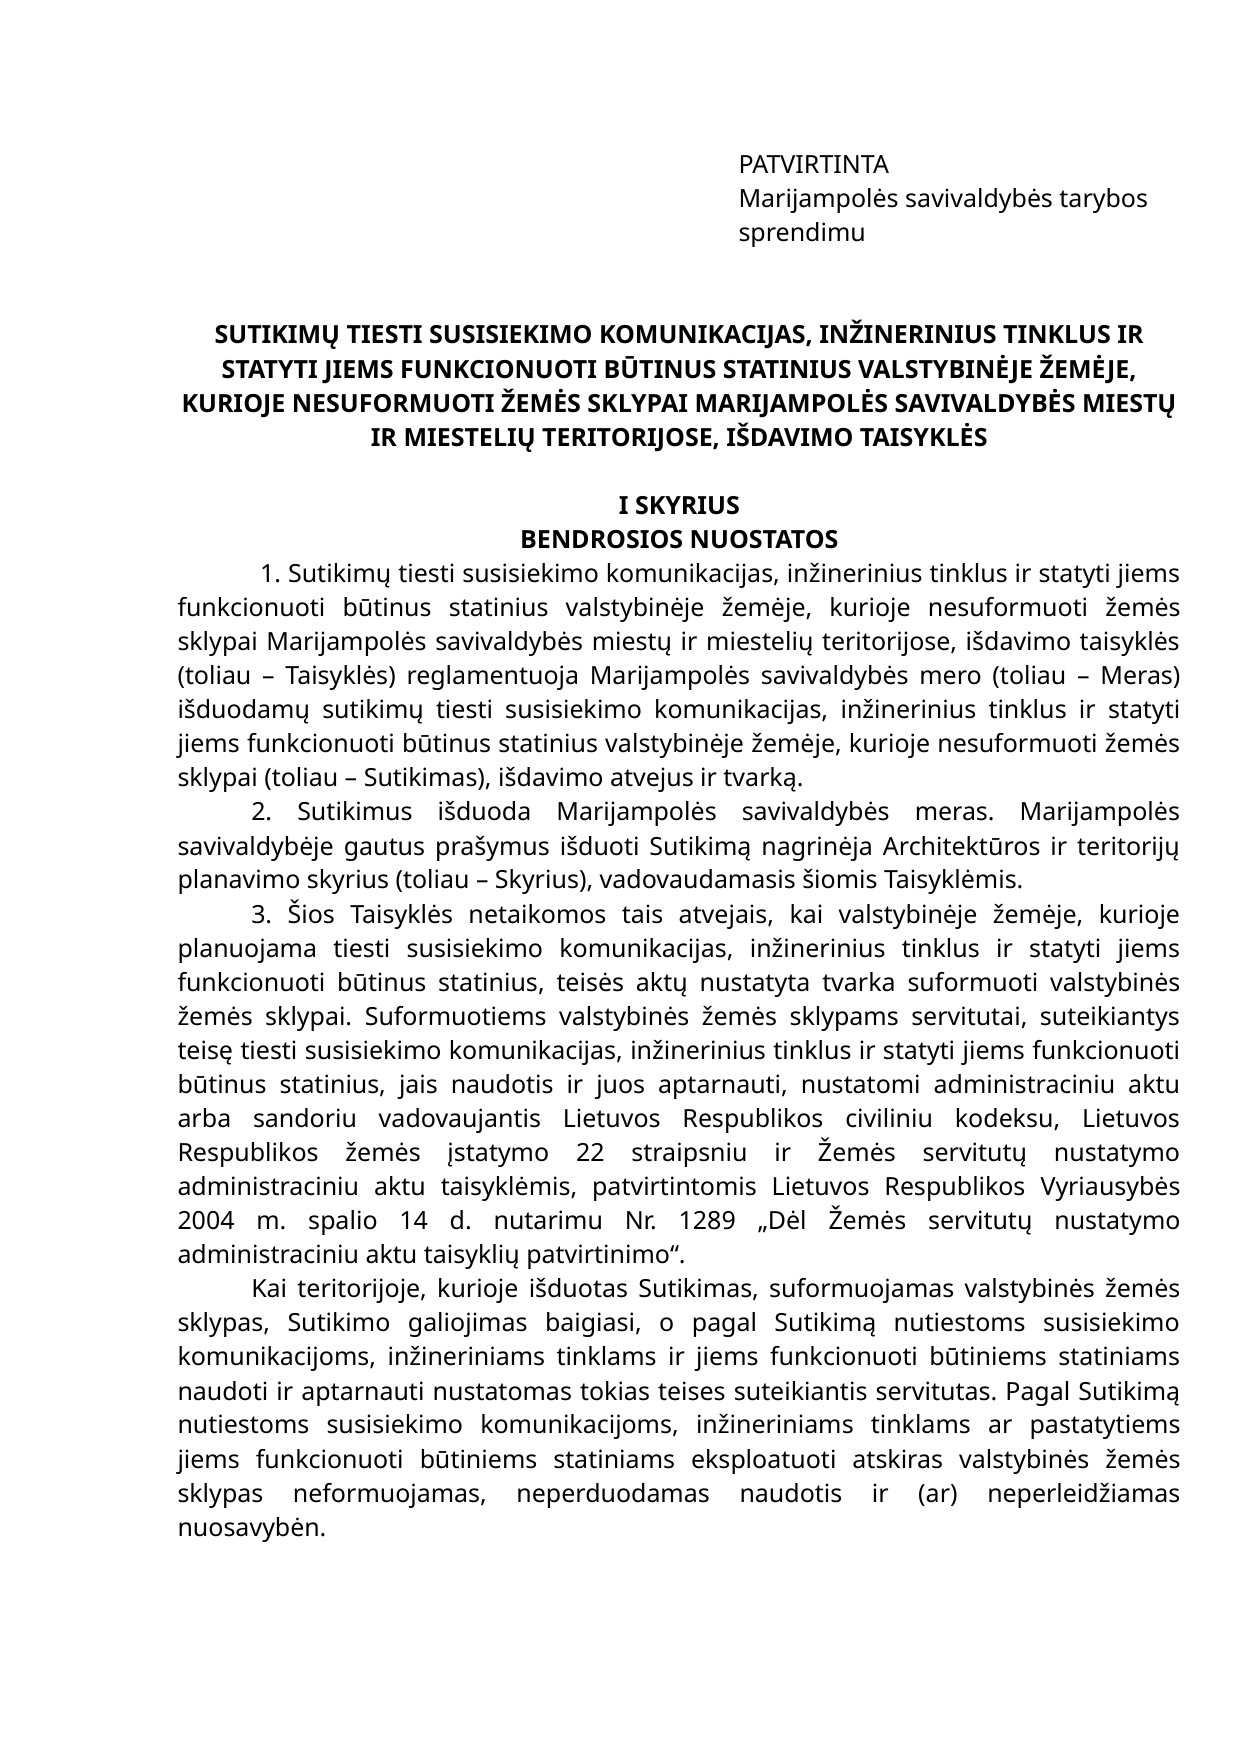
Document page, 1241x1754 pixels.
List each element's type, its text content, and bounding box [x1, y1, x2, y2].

text BENDROSIOS NUOSTATOS [177, 522, 1181, 556]
text 1. Sutikimų tiesti susisiekimo komunikacijas, inžinerinius tinklus ir statyti jiems funkcionuoti būtinus statinius valstybinėje žemėje, kurioje nesuformuoti žemės sklypai Marijampolės savivaldybės miestų ir miestelių teritorijose, išdavimo taisyklės (toliau – Taisyklės) reglamentuoja Marijampolės savivaldybės mero (toliau – Meras) išduodamų sutikimų tiesti susisiekimo komunikacijas, inžinerinius tinklus ir statyti jiems funkcionuoti būtinus statinius valstybinėje žemėje, kurioje nesuformuoti žemės sklypai (toliau – Sutikimas), išdavimo atvejus ir tvarką. [177, 556, 1181, 794]
text sprendimu [177, 215, 1181, 249]
text PATVIRTINTA [177, 147, 1181, 181]
text Kai teritorijoje, kurioje išduotas Sutikimas, suformuojamas valstybinės žemės sklypas, Sutikimo galiojimas baigiasi, o pagal Sutikimą nutiestoms susisiekimo komunikacijoms, inžineriniams tinklams ir jiems funkcionuoti būtiniems statiniams naudoti ir aptarnauti nustatomas tokias teises suteikiantis servitutas. Pagal Sutikimą nutiestoms susisiekimo komunikacijoms, inžineriniams tinklams ar pastatytiems jiems funkcionuoti būtiniems statiniams eksploatuoti atskiras valstybinės žemės sklypas neformuojamas, neperduodamas naudotis ir (ar) neperleidžiamas nuosavybėn. [177, 1271, 1181, 1543]
text Marijampolės savivaldybės tarybos [177, 181, 1181, 215]
text SUTIKIMŲ TIESTI SUSISIEKIMO KOMUNIKACIJAS, INŽINERINIUS TINKLUS IR STATYTI JIEMS FUNKCIONUOTI BŪTINUS STATINIUS VALSTYBINĖJE ŽEMĖJE, KURIOJE NESUFORMUOTI ŽEMĖS SKLYPAI MARIJAMPOLĖS SAVIVALDYBĖS MIESTŲ IR MIESTELIŲ TERITORIJOSE, IŠDAVIMO TAISYKLĖS [177, 317, 1181, 453]
text 3. Šios Taisyklės netaikomos tais atvejais, kai valstybinėje žemėje, kurioje planuojama tiesti susisiekimo komunikacijas, inžinerinius tinklus ir statyti jiems funkcionuoti būtinus statinius, teisės aktų nustatyta tvarka suformuoti valstybinės žemės sklypai. Suformuotiems valstybinės žemės sklypams servitutai, suteikiantys teisę tiesti susisiekimo komunikacijas, inžinerinius tinklus ir statyti jiems funkcionuoti būtinus statinius, jais naudotis ir juos aptarnauti, nustatomi administraciniu aktu arba sandoriu vadovaujantis Lietuvos Respublikos civiliniu kodeksu, Lietuvos Respublikos žemės įstatymo 22 straipsniu ir Žemės servitutų nustatymo administraciniu aktu taisyklėmis, patvirtintomis Lietuvos Respublikos Vyriausybės 2004 m. spalio 14 d. nutarimu Nr. 1289 „Dėl Žemės servitutų nustatymo administraciniu aktu taisyklių patvirtinimo“. [177, 896, 1181, 1271]
text 2. Sutikimus išduoda Marijampolės savivaldybės meras. Marijampolės savivaldybėje gautus prašymus išduoti Sutikimą nagrinėja Architektūros ir teritorijų planavimo skyrius (toliau – Skyrius), vadovaudamasis šiomis Taisyklėmis. [177, 794, 1181, 896]
text I SKYRIUS [177, 487, 1181, 522]
